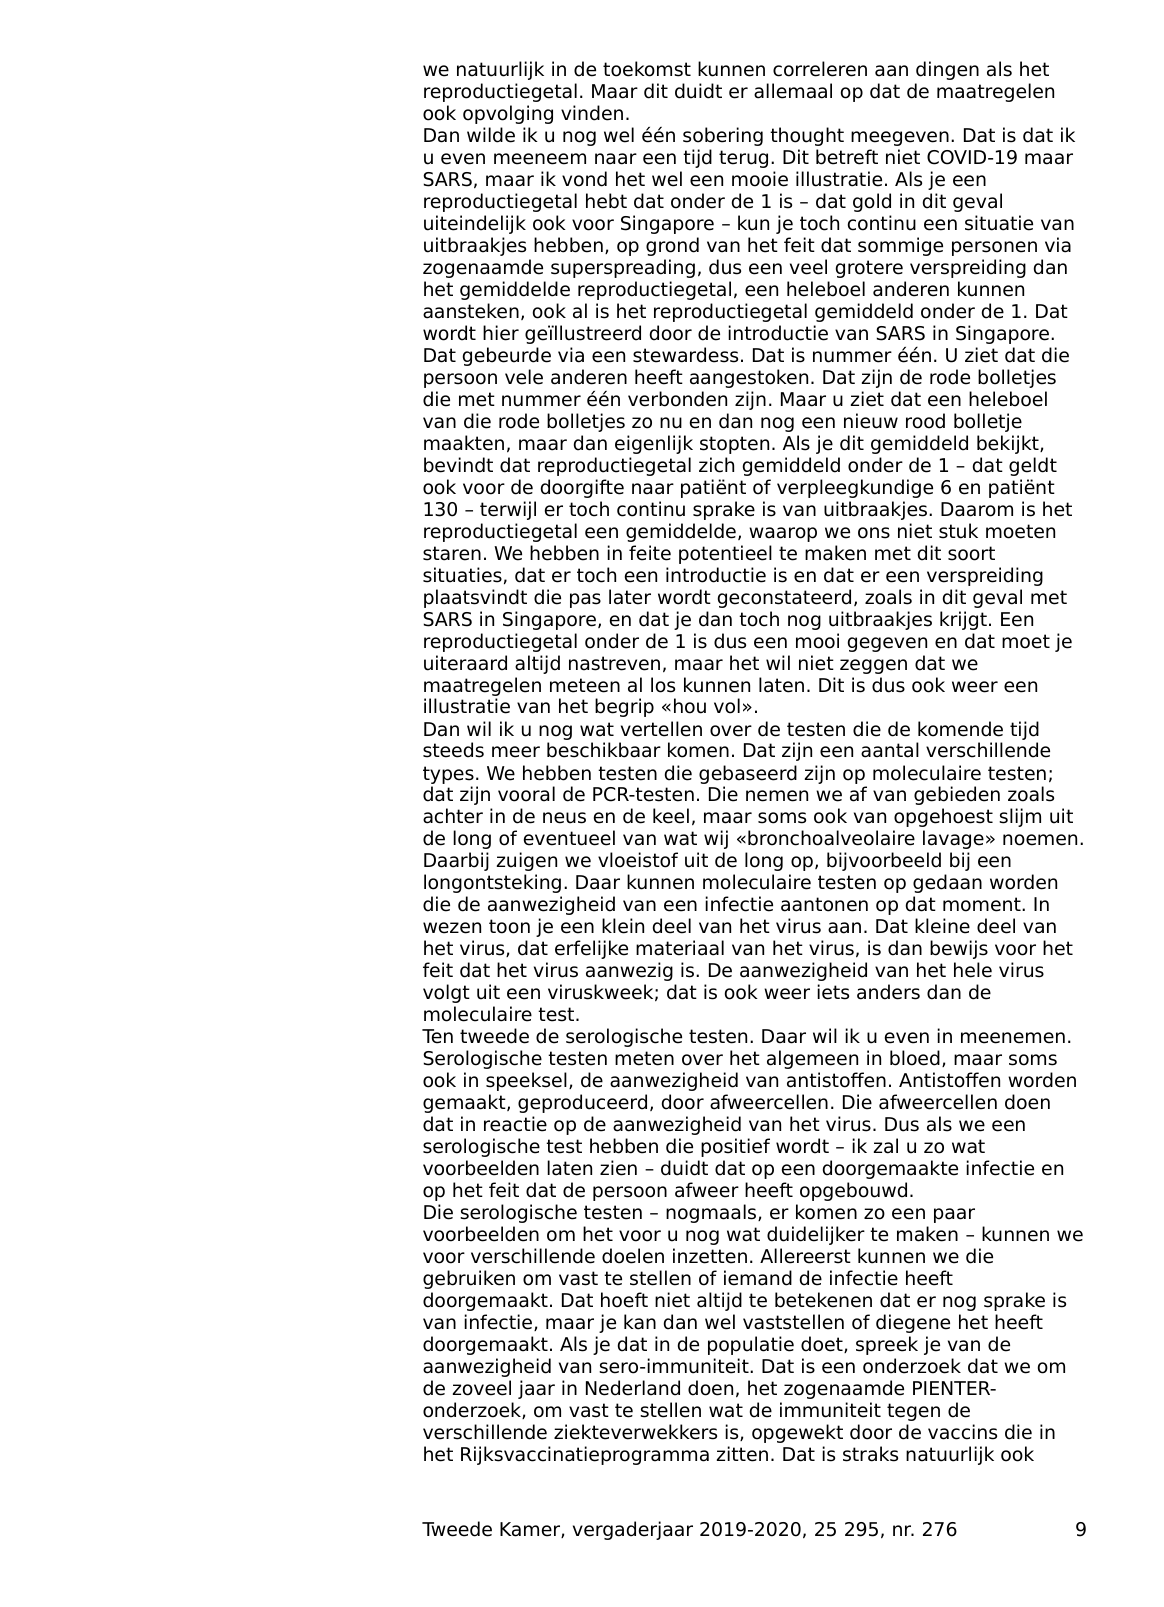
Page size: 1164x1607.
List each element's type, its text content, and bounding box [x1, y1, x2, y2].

text Die serologische testen – nogmaals, er komen zo een paar voorbeelden om het voor u nog wat duidelijker te maken – kunnen we voor verschillende doelen inzetten. Allereerst kunnen we die gebruiken om vast te stellen of iemand de infectie heeft doorgemaakt. Dat hoeft niet altijd te betekenen dat er nog sprake is van infectie, maar je kan dan wel vaststellen of diegene het heeft doorgemaakt. Als je dat in de populatie doet, spreek je van de aanwezigheid van sero-immuniteit. Dat is een onderzoek dat we om de zoveel jaar in Nederland doen, het zogenaamde PIENTER-onderzoek, om vast te stellen wat de immuniteit tegen de verschillende ziekteverwekkers is, opgewekt door de vaccins die in het Rijksvaccinatieprogramma zitten. Dat is straks natuurlijk ook [422, 1202, 1087, 1466]
text Ten tweede de serologische testen. Daar wil ik u even in meenemen. Serologische testen meten over het algemeen in bloed, maar soms ook in speeksel, de aanwezigheid van antistoffen. Antistoffen worden gemaakt, geproduceerd, door afweercellen. Die afweercellen doen dat in reactie op de aanwezigheid van het virus. Dus als we een serologische test hebben die positief wordt – ik zal u zo wat voorbeelden laten zien – duidt dat op een doorgemaakte infectie en op het feit dat de persoon afweer heeft opgebouwd. [422, 1026, 1087, 1202]
text Dan wilde ik u nog wel één sobering thought meegeven. Dat is dat ik u even meeneem naar een tijd terug. Dit betreft niet COVID-19 maar SARS, maar ik vond het wel een mooie illustratie. Als je een reproductiegetal hebt dat onder de 1 is – dat gold in dit geval uiteindelijk ook voor Singapore – kun je toch continu een situatie van uitbraakjes hebben, op grond van het feit dat sommige personen via zogenaamde superspreading, dus een veel grotere verspreiding dan het gemiddelde reproductiegetal, een heleboel anderen kunnen aansteken, ook al is het reproductiegetal gemiddeld onder de 1. Dat wordt hier geïllustreerd door de introductie van SARS in Singapore. Dat gebeurde via een stewardess. Dat is nummer één. U ziet dat die persoon vele anderen heeft aangestoken. Dat zijn de rode bolletjes die met nummer één verbonden zijn. Maar u ziet dat een heleboel van die rode bolletjes zo nu en dan nog een nieuw rood bolletje maakten, maar dan eigenlijk stopten. Als je dit gemiddeld bekijkt, bevindt dat reproductiegetal zich gemiddeld onder de 1 – dat geldt ook voor de doorgifte naar patiënt of verpleegkundige 6 en patiënt 130 – terwijl er toch continu sprake is van uitbraakjes. Daarom is het reproductiegetal een gemiddelde, waarop we ons niet stuk moeten staren. We hebben in feite potentieel te maken met dit soort situaties, dat er toch een introductie is en dat er een verspreiding plaatsvindt die pas later wordt geconstateerd, zoals in dit geval met SARS in Singapore, en dat je dan toch nog uitbraakjes krijgt. Een reproductiegetal onder de 1 is dus een mooi gegeven en dat moet je uiteraard altijd nastreven, maar het wil niet zeggen dat we maatregelen meteen al los kunnen laten. Dit is dus ook weer een illustratie van het begrip «hou vol». [422, 125, 1087, 718]
text we natuurlijk in de toekomst kunnen correleren aan dingen als het reproductiegetal. Maar dit duidt er allemaal op dat de maatregelen ook opvolging vinden. [422, 59, 1087, 125]
text Dan wil ik u nog wat vertellen over de testen die de komende tijd steeds meer beschikbaar komen. Dat zijn een aantal verschillende types. We hebben testen die gebaseerd zijn op moleculaire testen; dat zijn vooral de PCR-testen. Die nemen we af van gebieden zoals achter in de neus en de keel, maar soms ook van opgehoest slijm uit de long of eventueel van wat wij «bronchoalveolaire lavage» noemen. Daarbij zuigen we vloeistof uit de long op, bijvoorbeeld bij een longontsteking. Daar kunnen moleculaire testen op gedaan worden die de aanwezigheid van een infectie aantonen op dat moment. In wezen toon je een klein deel van het virus aan. Dat kleine deel van het virus, dat erfelijke materiaal van het virus, is dan bewijs voor het feit dat het virus aanwezig is. De aanwezigheid van het hele virus volgt uit een viruskweek; dat is ook weer iets anders dan de moleculaire test. [422, 718, 1087, 1026]
